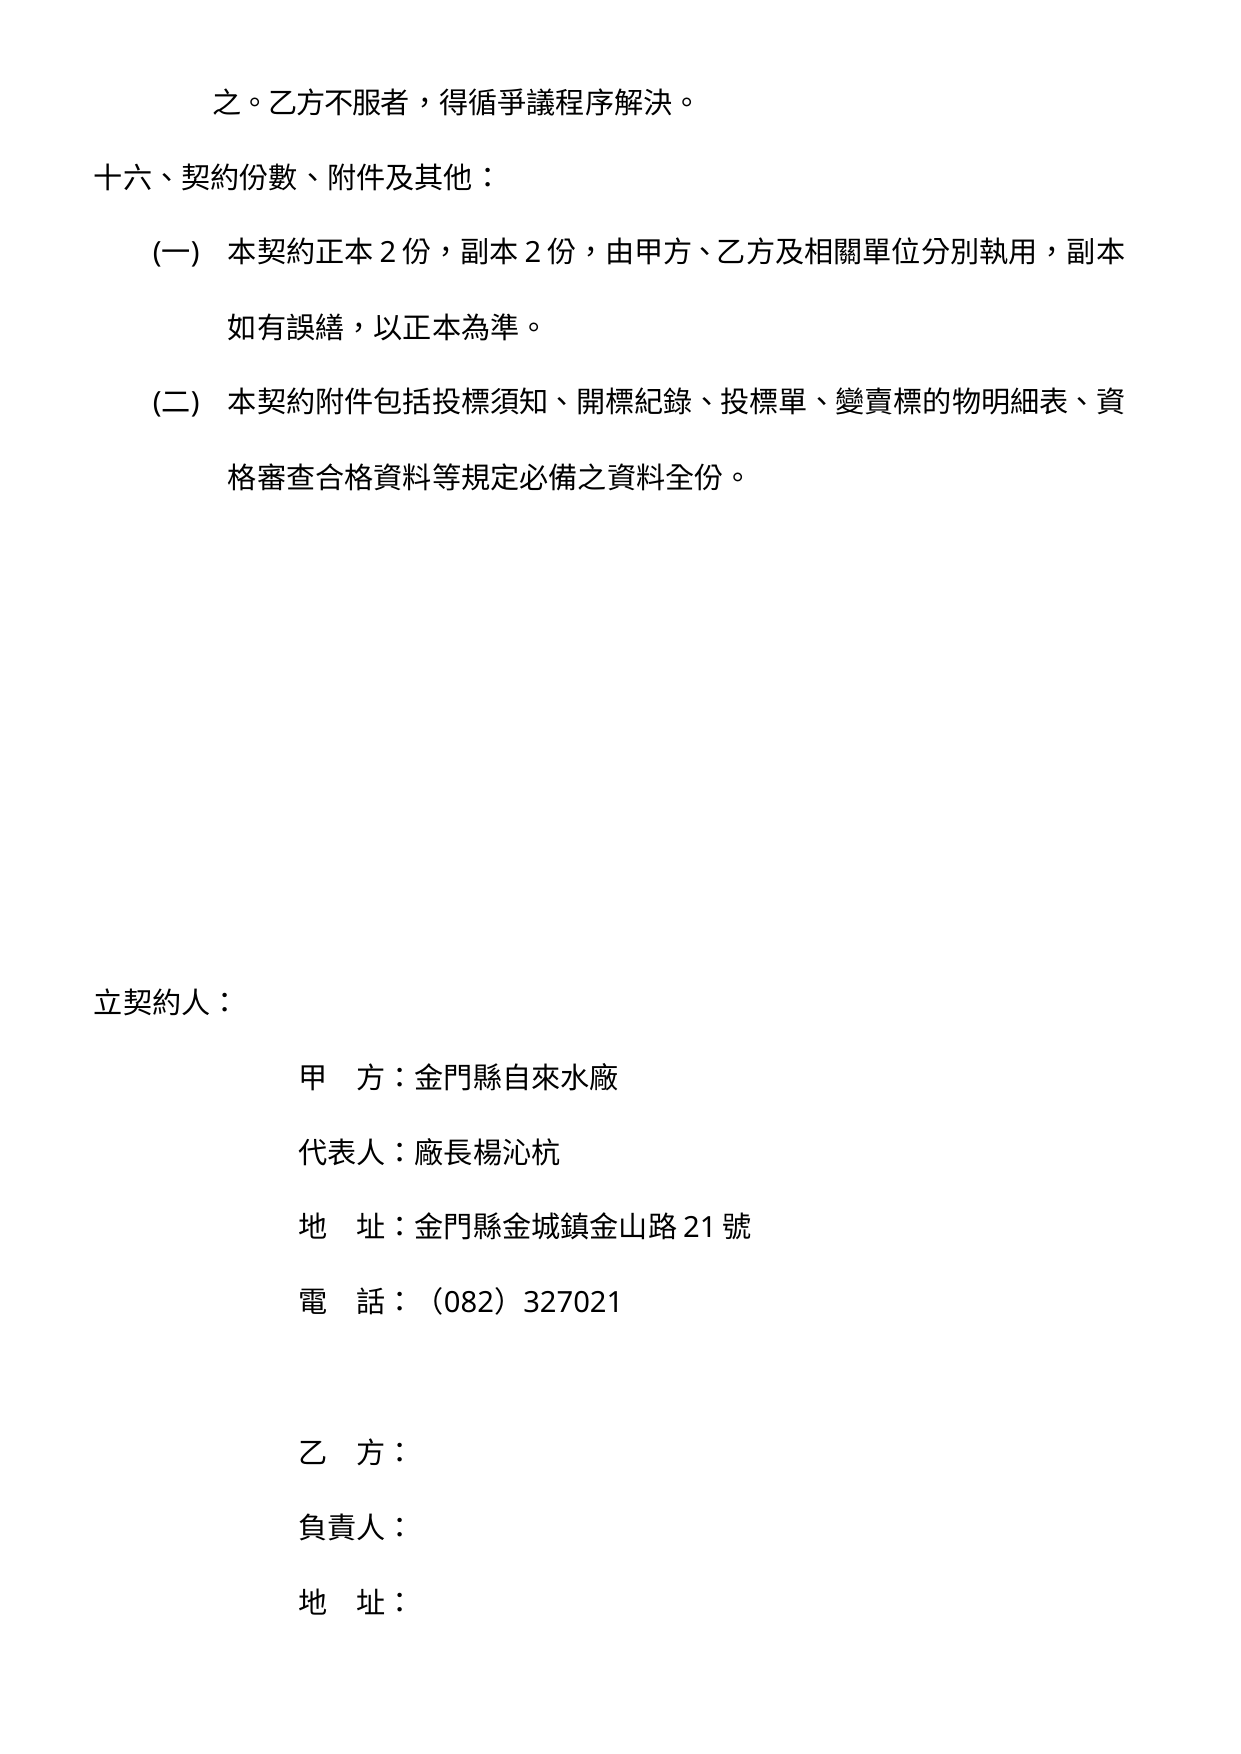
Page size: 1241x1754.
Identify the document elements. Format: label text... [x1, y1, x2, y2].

text 乙 方： [94, 1413, 1125, 1488]
list 本契約正本2份，副本2份，由甲方、乙方及相關單位分別執用，副本 [153, 213, 1125, 288]
list 之。乙方不服者，得循爭議程序解決。 [153, 63, 1125, 138]
text 甲 方：金門縣自來水廠 [94, 1038, 1125, 1113]
text 負責人： [94, 1488, 1125, 1563]
text 地 址： [94, 1563, 1125, 1638]
text 代表人：廠長楊沁杭 [94, 1113, 1125, 1188]
text 立契約人： [94, 963, 1125, 1038]
text 十六、契約份數、附件及其他： [94, 138, 1125, 213]
text 格審查合格資料等規定必備之資料全份。 [228, 438, 1125, 513]
text 電 話：（082）327021 [94, 1263, 1125, 1338]
text 地 址：金門縣金城鎮金山路21號 [94, 1188, 1125, 1263]
text 如有誤繕，以正本為準。 [228, 288, 1125, 363]
list 本契約附件包括投標須知、開標紀錄、投標單、變賣標的物明細表、資 [153, 363, 1125, 438]
